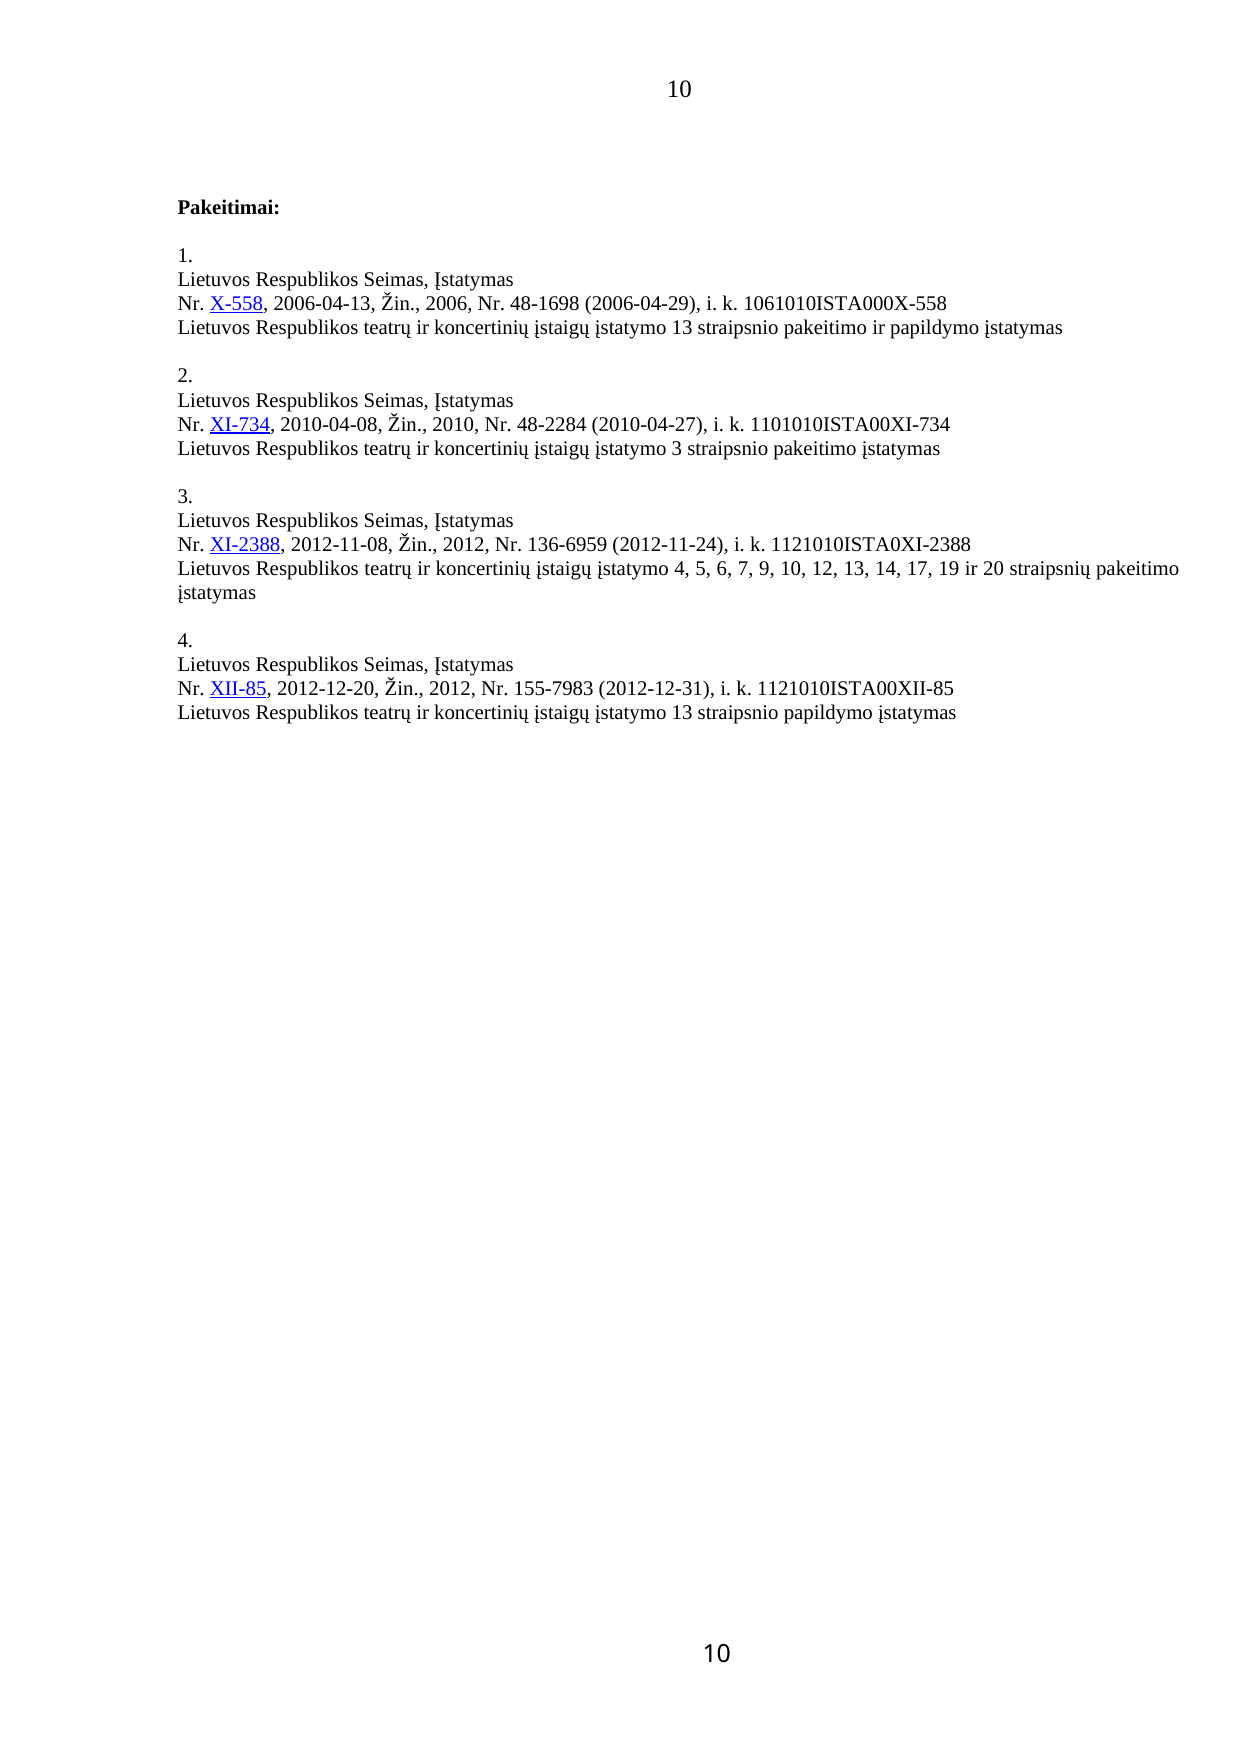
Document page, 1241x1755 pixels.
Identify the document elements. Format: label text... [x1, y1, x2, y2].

text Nr. XII-85, 2012-12-20, Žin., 2012, Nr. 155-7983 (2012-12-31), i. k. 1121010ISTA00XII-85 [177, 676, 1181, 700]
text 3. [177, 484, 1181, 508]
text Lietuvos Respublikos teatrų ir koncertinių įstaigų įstatymo 13 straipsnio papildymo įstatymas [177, 700, 1181, 724]
text Lietuvos Respublikos Seimas, Įstatymas [177, 508, 1181, 532]
text Pakeitimai: [177, 195, 1181, 219]
text Lietuvos Respublikos Seimas, Įstatymas [177, 267, 1181, 291]
text 1. [177, 243, 1181, 267]
text 4. [177, 628, 1181, 652]
text Lietuvos Respublikos teatrų ir koncertinių įstaigų įstatymo 4, 5, 6, 7, 9, 10, 12, 13, 14, 17, 19 ir 20 straipsnių pakeitimo įstatymas [177, 556, 1181, 604]
text Nr. X-558, 2006-04-13, Žin., 2006, Nr. 48-1698 (2006-04-29), i. k. 1061010ISTA000X-558 [177, 291, 1181, 315]
text Lietuvos Respublikos teatrų ir koncertinių įstaigų įstatymo 3 straipsnio pakeitimo įstatymas [177, 436, 1181, 460]
text Nr. XI-734, 2010-04-08, Žin., 2010, Nr. 48-2284 (2010-04-27), i. k. 1101010ISTA00XI-734 [177, 412, 1181, 436]
text Nr. XI-2388, 2012-11-08, Žin., 2012, Nr. 136-6959 (2012-11-24), i. k. 1121010ISTA0XI-2388 [177, 532, 1181, 556]
text 2. [177, 363, 1181, 387]
text Lietuvos Respublikos Seimas, Įstatymas [177, 387, 1181, 412]
text Lietuvos Respublikos teatrų ir koncertinių įstaigų įstatymo 13 straipsnio pakeitimo ir papildymo įstatymas [177, 315, 1181, 339]
text Lietuvos Respublikos Seimas, Įstatymas [177, 652, 1181, 676]
